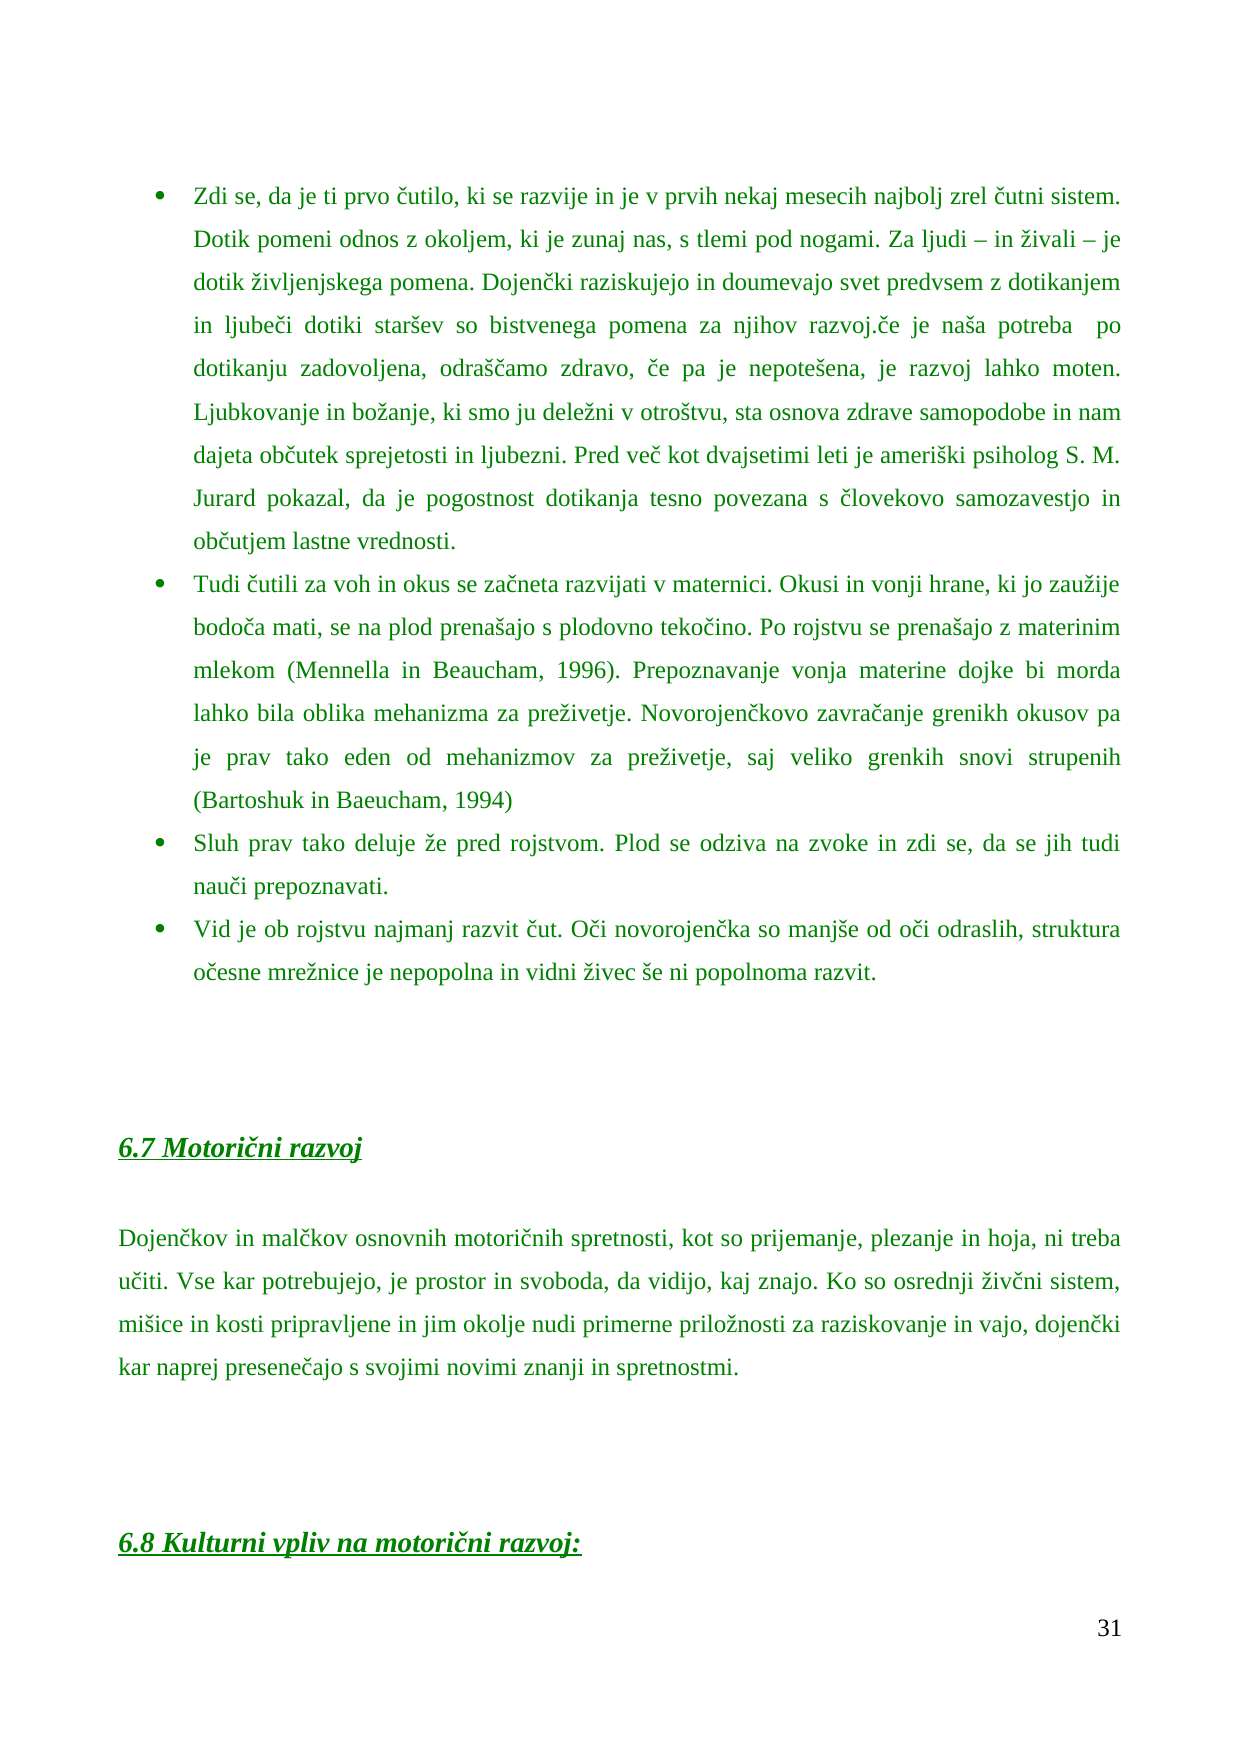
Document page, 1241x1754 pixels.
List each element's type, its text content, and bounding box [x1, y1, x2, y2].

list Vid je ob rojstvu najmanj razvit čut. Oči novorojenčka so manjše od oči odraslih, struktura očesne mrežnice je nepopolna in vidni živec še ni popolnoma razvit. [156, 914, 1122, 986]
list Sluh prav tako deluje že pred rojstvom. Plod se odziva na zvoke in zdi se, da se jih tudi nauči prepoznavati. [156, 828, 1122, 900]
list Zdi se, da je ti prvo čutilo, ki se razvije in je v prvih nekaj mesecih najbolj zrel čutni sistem. Dotik pomeni odnos z okoljem, ki je zunaj nas, s tlemi pod nogami. Za ljudi – in živali – je dotik življenjskega pomena. Dojenčki raziskujejo in doumevajo svet predvsem z dotikanjem in ljubeči dotiki staršev so bistvenega pomena za njihov razvoj.če je naša potreba po dotikanju zadovoljena, odraščamo zdravo, če pa je nepotešena, je razvoj lahko moten. Ljubkovanje in božanje, ki smo ju deležni v otroštvu, sta osnova zdrave samopodobe in nam dajeta občutek sprejetosti in ljubezni. Pred več kot dvajsetimi leti je ameriški psiholog S. M. Jurard pokazal, da je pogostnost dotikanja tesno povezana s človekovo samozavestjo in občutjem lastne vrednosti. [156, 181, 1122, 555]
text 6.7 Motorični razvoj [118, 1130, 1122, 1163]
list Tudi čutili za voh in okus se začneta razvijati v maternici. Okusi in vonji hrane, ki jo zaužije bodoča mati, se na plod prenašajo s plodovno tekočino. Po rojstvu se prenašajo z materinim mlekom (Mennella in Beaucham, 1996). Prepoznavanje vonja materine dojke bi morda lahko bila oblika mehanizma za preživetje. Novorojenčkovo zavračanje grenikh okusov pa je prav tako eden od mehanizmov za preživetje, saj veliko grenkih snovi strupenih (Bartoshuk in Baeucham, 1994) [156, 569, 1122, 813]
text Dojenčkov in malčkov osnovnih motoričnih spretnosti, kot so prijemanje, plezanje in hoja, ni treba učiti. Vse kar potrebujejo, je prostor in svoboda, da vidijo, kaj znajo. Ko so osrednji živčni sistem, mišice in kosti pripravljene in jim okolje nudi primerne priložnosti za raziskovanje in vajo, dojenčki kar naprej presenečajo s svojimi novimi znanji in spretnostmi. [118, 1223, 1122, 1381]
text 6.8 Kulturni vpliv na motorični razvoj: [118, 1525, 1122, 1558]
